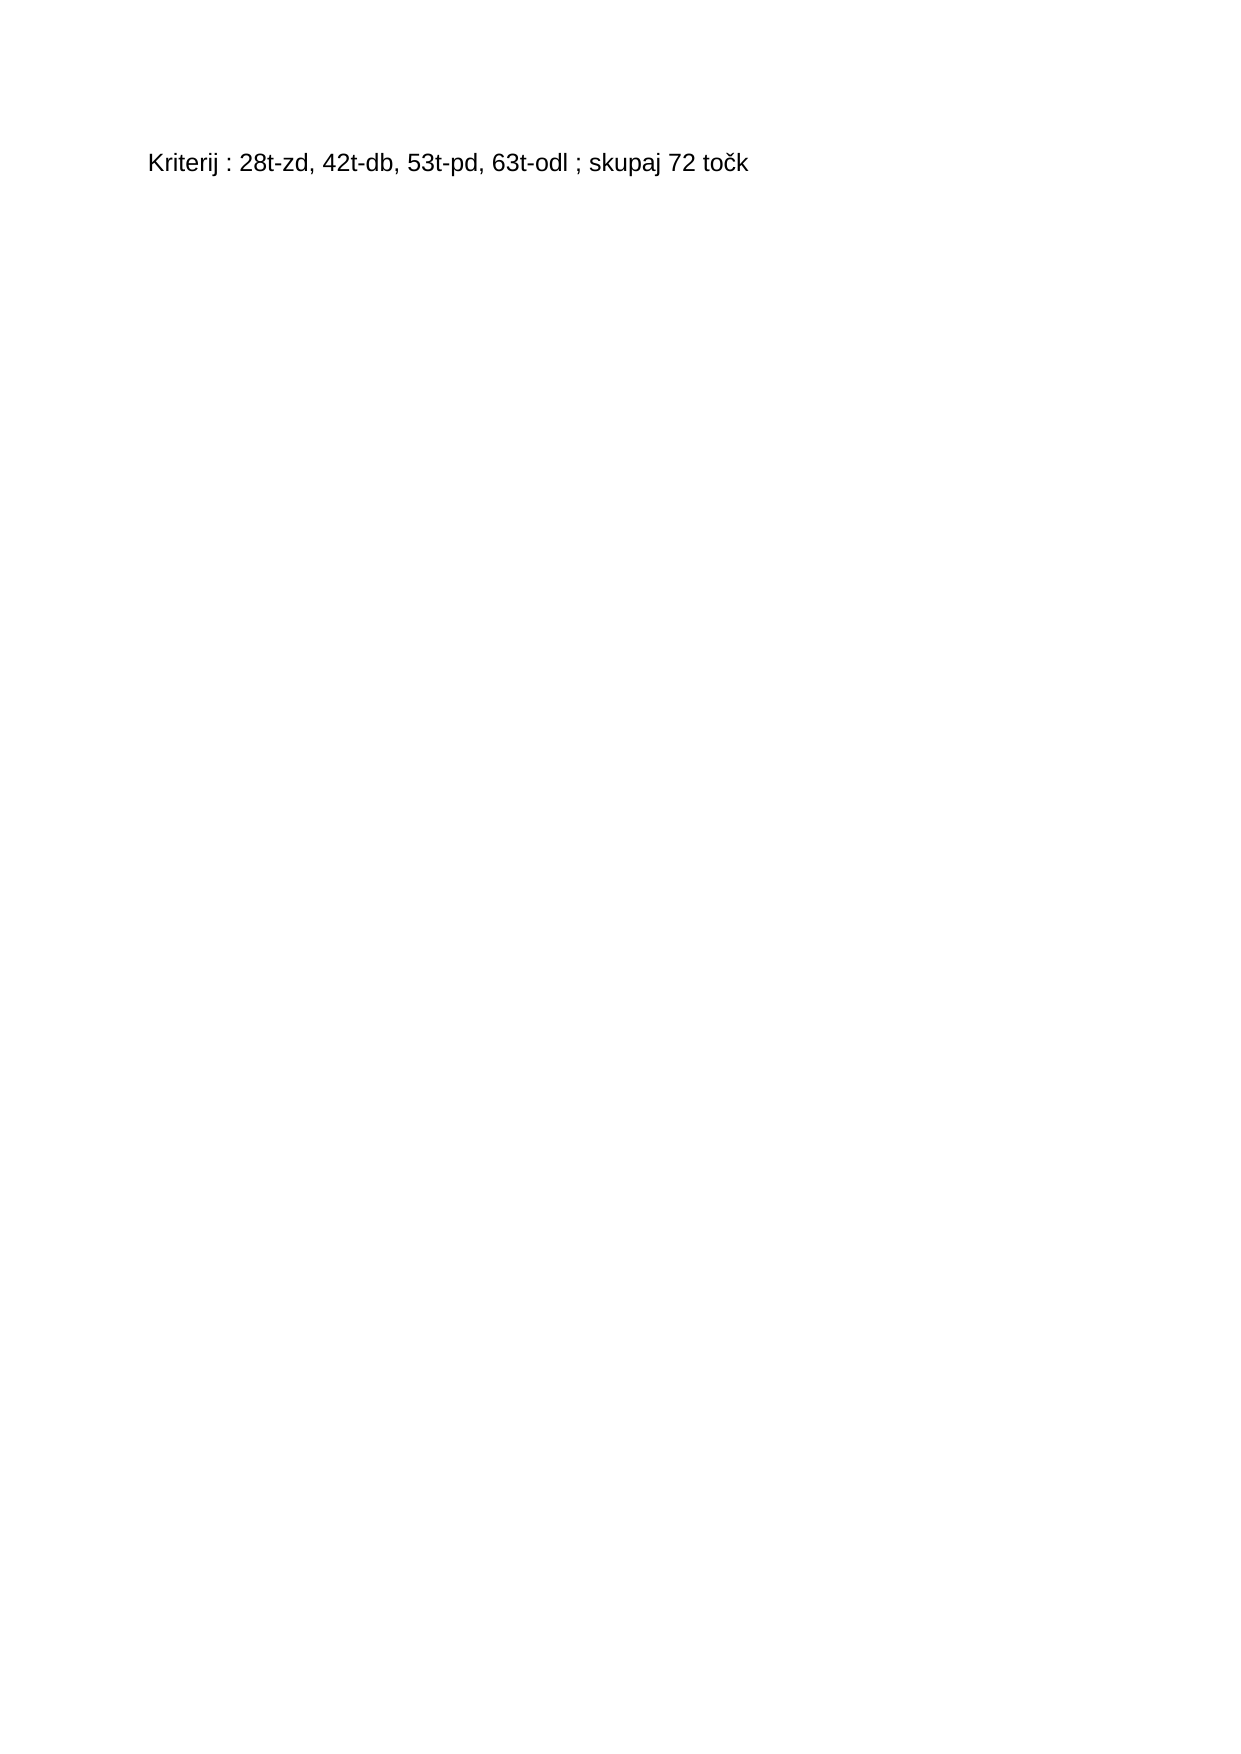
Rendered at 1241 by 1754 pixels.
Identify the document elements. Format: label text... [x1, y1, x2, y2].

text Kriterij : 28t-zd, 42t-db, 53t-pd, 63t-odl ; skupaj 72 točk [148, 148, 1093, 176]
